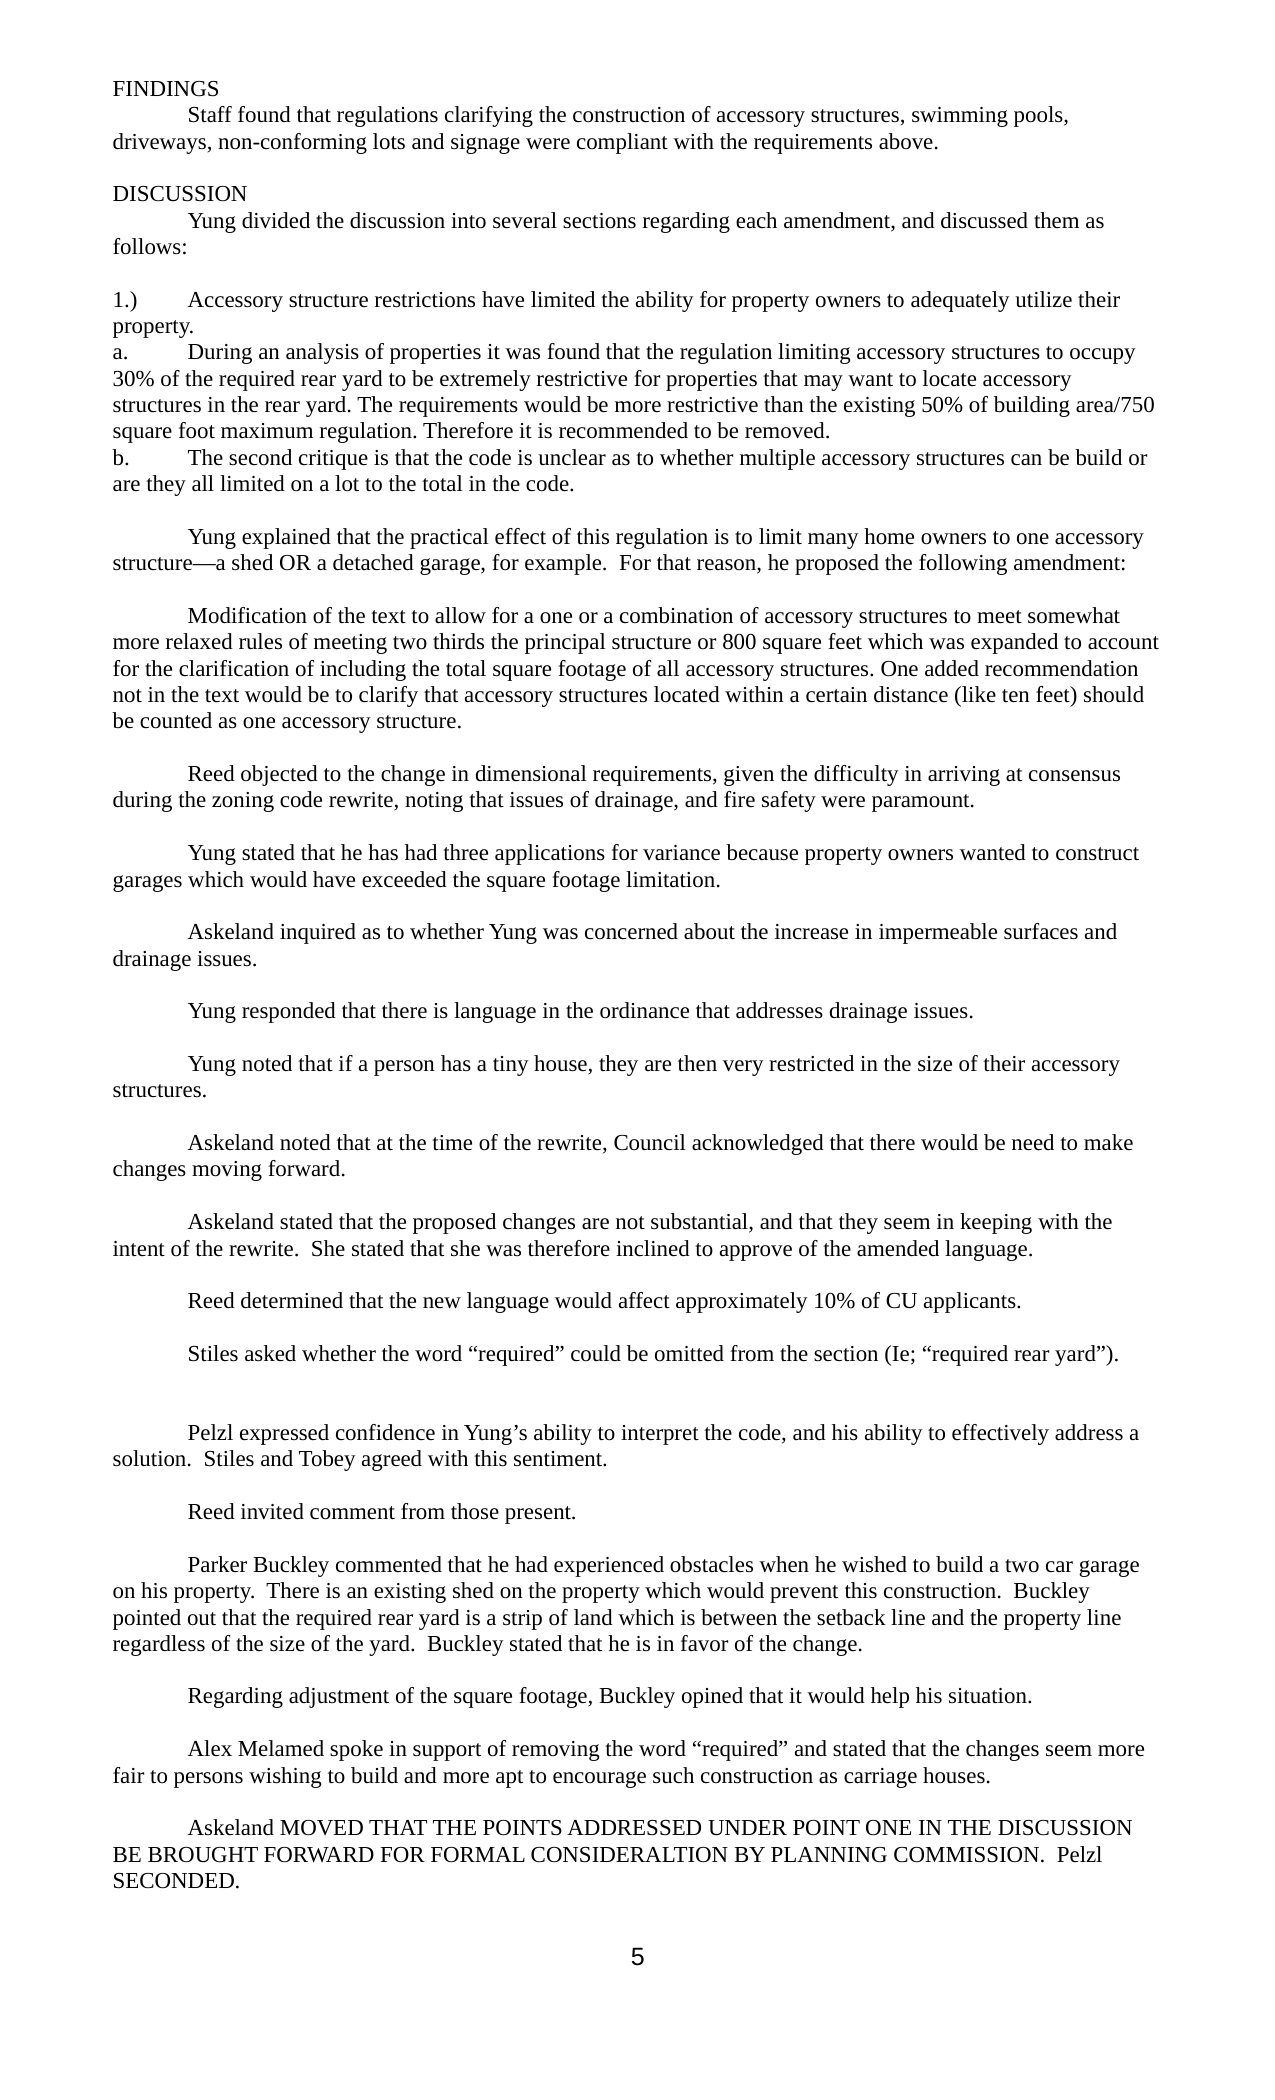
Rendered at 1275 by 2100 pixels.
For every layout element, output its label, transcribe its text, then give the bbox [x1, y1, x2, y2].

text Regarding adjustment of the square footage, Buckley opined that it would help his situation. [112, 1683, 1162, 1709]
text Parker Buckley commented that he had experienced obstacles when he wished to build a two car garage on his property. There is an existing shed on the property which would prevent this construction. Buckley pointed out that the required rear yard is a strip of land which is between the setback line and the property line regardless of the size of the yard. Buckley stated that he is in favor of the change. [112, 1551, 1162, 1656]
text Askeland MOVED THAT THE POINTS ADDRESSED UNDER POINT ONE IN THE DISCUSSION BE BROUGHT FORWARD FOR FORMAL CONSIDERALTION BY PLANNING COMMISSION. Pelzl SECONDED. [112, 1814, 1162, 1893]
text b. The second critique is that the code is unclear as to whether multiple accessory structures can be build or are they all limited on a lot to the total in the code. [112, 444, 1162, 497]
text Yung divided the discussion into several sections regarding each amendment, and discussed them as follows: [112, 207, 1162, 259]
text Yung responded that there is language in the ordinance that addresses drainage issues. [112, 997, 1162, 1024]
text Askeland stated that the proposed changes are not substantial, and that they seem in keeping with the intent of the rewrite. She stated that she was therefore inclined to approve of the amended language. [112, 1208, 1162, 1261]
text Reed objected to the change in dimensional requirements, given the difficulty in arriving at consensus during the zoning code rewrite, noting that issues of drainage, and fire safety were paramount. [112, 760, 1162, 813]
text FINDINGS [112, 75, 1162, 101]
text Askeland noted that at the time of the rewrite, Council acknowledged that there would be need to make changes moving forward. [112, 1129, 1162, 1182]
text Stiles asked whether the word “required” could be omitted from the section (Ie; “required rear yard”). [112, 1340, 1162, 1366]
text Reed invited comment from those present. [112, 1498, 1162, 1524]
text Yung explained that the practical effect of this regulation is to limit many home owners to one accessory structure—a shed OR a detached garage, for example. For that reason, he proposed the following amendment: [112, 523, 1162, 576]
text Yung stated that he has had three applications for variance because property owners wanted to construct garages which would have exceeded the square footage limitation. [112, 839, 1162, 892]
text Yung noted that if a person has a tiny house, they are then very restricted in the size of their accessory structures. [112, 1050, 1162, 1103]
text Modification of the text to allow for a one or a combination of accessory structures to meet somewhat more relaxed rules of meeting two thirds the principal structure or 800 square feet which was expanded to account for the clarification of including the total square footage of all accessory structures. One added recommendation not in the text would be to clarify that accessory structures located within a certain distance (like ten feet) should be counted as one accessory structure. [112, 602, 1162, 734]
text a. During an analysis of properties it was found that the regulation limiting accessory structures to occupy 30% of the required rear yard to be extremely restrictive for properties that may want to locate accessory structures in the rear yard. The requirements would be more restrictive than the existing 50% of building area/750 square foot maximum regulation. Therefore it is recommended to be removed. [112, 338, 1162, 444]
text Reed determined that the new language would affect approximately 10% of CU applicants. [112, 1287, 1162, 1314]
text Alex Melamed spoke in support of removing the word “required” and stated that the changes seem more fair to persons wishing to build and more apt to encourage such construction as carriage houses. [112, 1735, 1162, 1788]
text DISCUSSION [112, 180, 1162, 207]
text Staff found that regulations clarifying the construction of accessory structures, swimming pools, driveways, non-conforming lots and signage were compliant with the requirements above. [112, 101, 1162, 154]
text Askeland inquired as to whether Yung was concerned about the increase in impermeable surfaces and drainage issues. [112, 918, 1162, 971]
text Pelzl expressed confidence in Yung’s ability to interpret the code, and his ability to effectively address a solution. Stiles and Tobey agreed with this sentiment. [112, 1419, 1162, 1472]
text 1.) Accessory structure restrictions have limited the ability for property owners to adequately utilize their property. [112, 286, 1162, 338]
